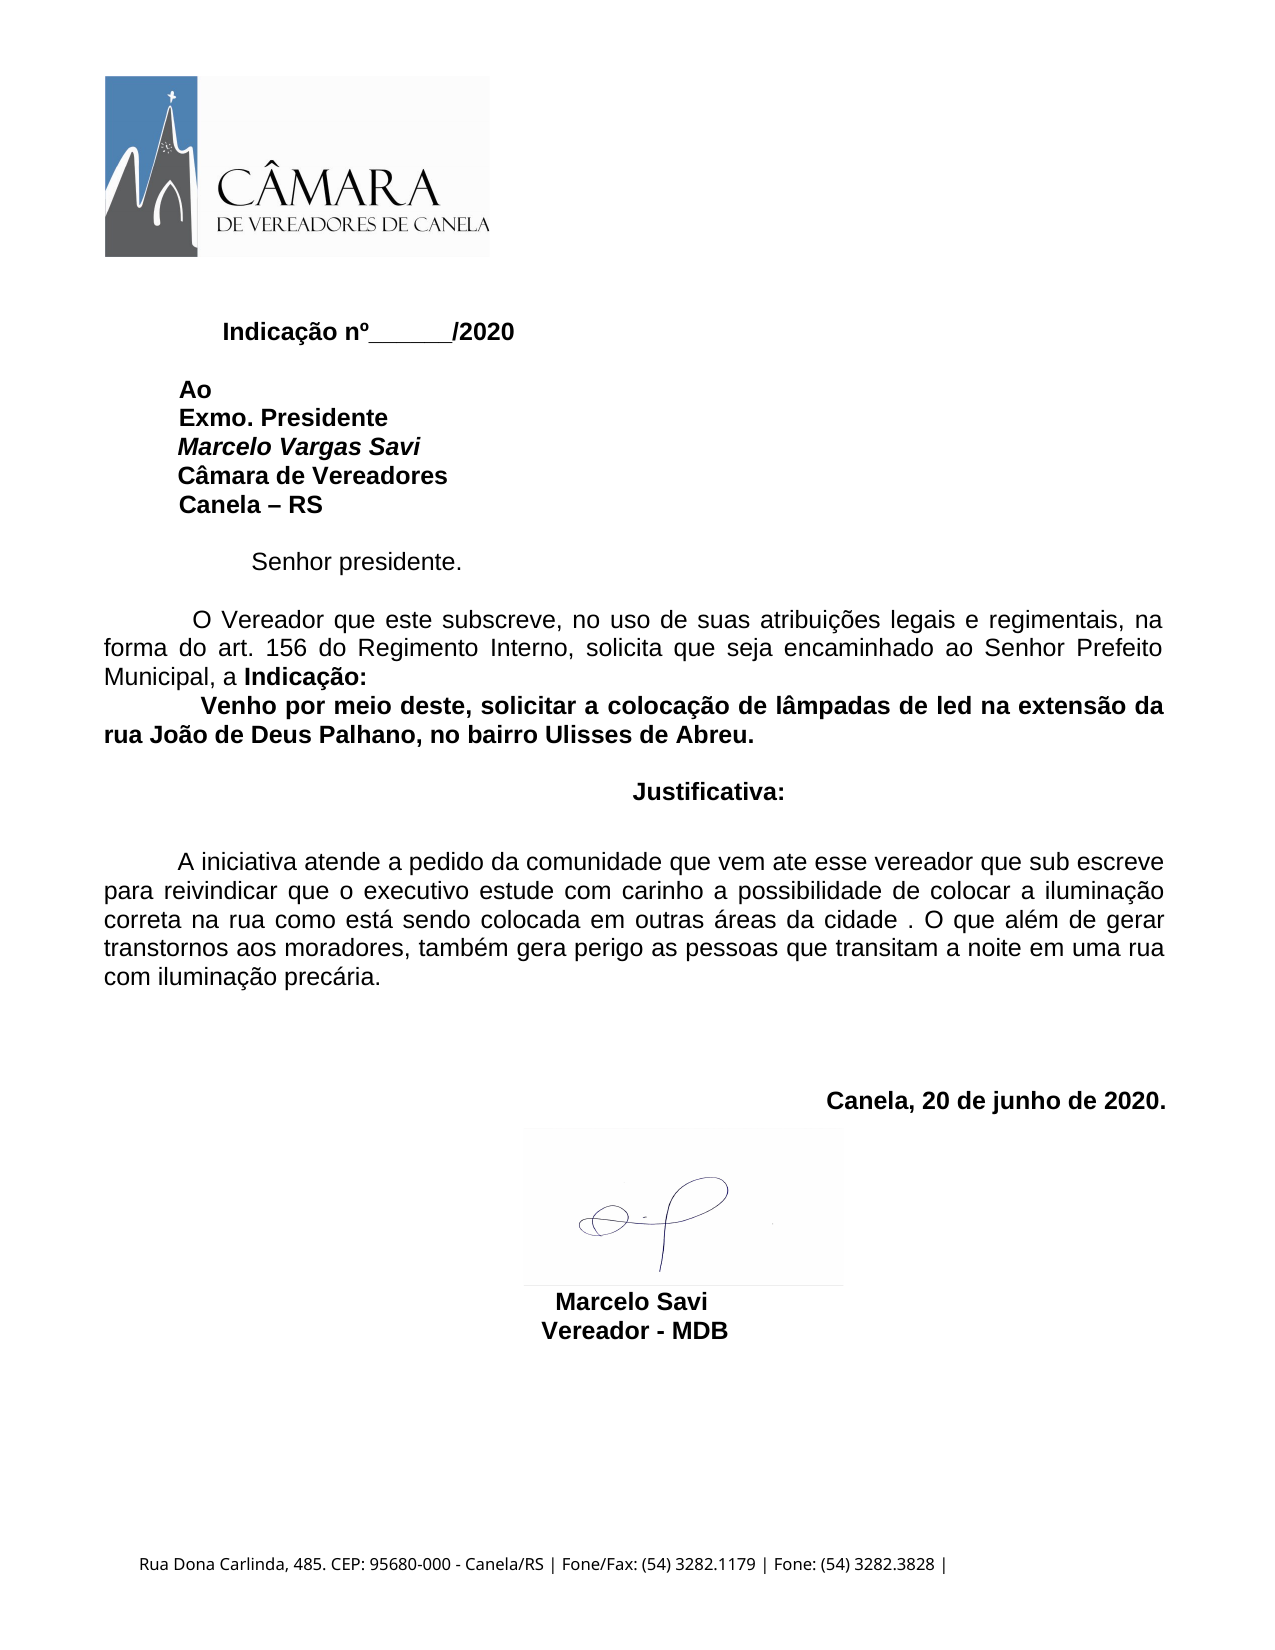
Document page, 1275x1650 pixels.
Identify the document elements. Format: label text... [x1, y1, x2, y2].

text Canela, 20 de junho de 2020. [103, 1086, 1167, 1114]
text Marcelo Vargas Savi [103, 432, 1167, 461]
text Venho por meio deste, solicitar a colocação de lâmpadas de led na extensão da rua João de Deus Palhano, no bairro Ulisses de Abreu. [103, 691, 1165, 748]
text Justificativa: [251, 777, 1167, 806]
text Ao [103, 374, 1167, 403]
text Vereador - MDB [103, 1316, 1167, 1344]
text Marcelo Savi [103, 1287, 1167, 1316]
text Câmara de Vereadores [103, 461, 1167, 489]
picture [105, 76, 490, 257]
text Senhor presidente. [103, 547, 1167, 576]
text O Vereador que este subscreve, no uso de suas atribuições legais e regimentais, na forma do art. 156 do Regimento Interno, solicita que seja encaminhado ao Senhor Prefeito Municipal, a Indicação: [103, 604, 1165, 691]
subtitle Indicação nº______/2020 [148, 317, 1167, 346]
text Canela – RS [103, 489, 1167, 518]
text A iniciativa atende a pedido da comunidade que vem ate esse vereador que sub escreve para reivindicar que o executivo estude com carinho a possibilidade de colocar a iluminação correta na rua como está sendo colocada em outras áreas da cidade . O que além de gerar transtornos aos moradores, também gera perigo as pessoas que transitam a noite em uma rua com iluminação precária. [103, 847, 1167, 991]
text Exmo. Presidente [103, 403, 1167, 432]
